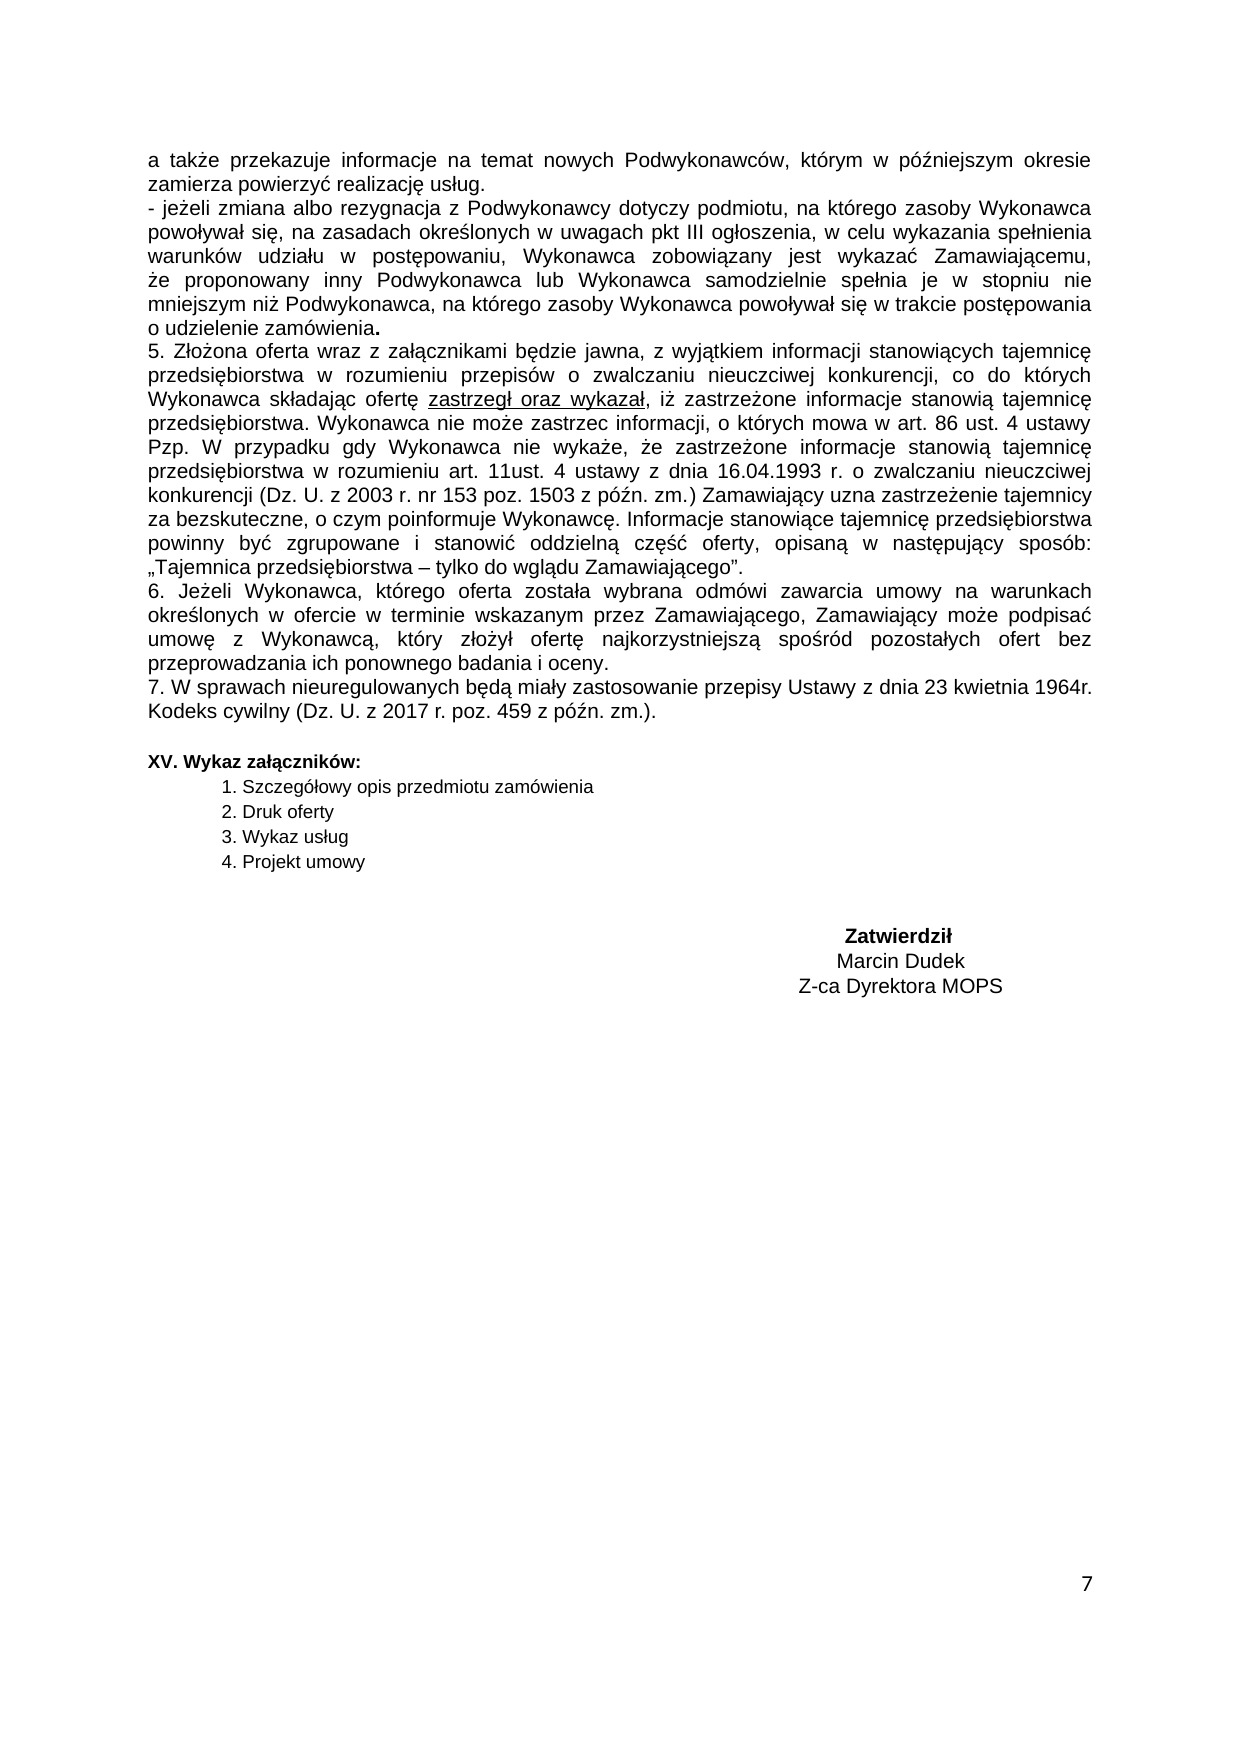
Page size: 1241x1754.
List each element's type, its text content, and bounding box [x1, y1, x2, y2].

list 7. W sprawach nieuregulowanych będą miały zastosowanie przepisy Ustawy z dnia 23 kwietnia 1964r. Kodeks cywilny (Dz. U. z 2017 r. poz. 459 z późn. zm.). [148, 675, 1093, 723]
text XV. Wykaz załączników: [148, 748, 1093, 773]
text 4. Projekt umowy [221, 848, 1093, 873]
list 6. Jeżeli Wykonawca, którego oferta została wybrana odmówi zawarcia umowy na warunkach określonych w ofercie w terminie wskazanym przez Zamawiającego, Zamawiający może podpisać umowę z Wykonawcą, który złożył ofertę najkorzystniejszą spośród pozostałych ofert bez przeprowadzania ich ponownego badania i oceny. [148, 579, 1093, 675]
text 3. Wykaz usług [221, 823, 1093, 848]
text 2. Druk oferty [221, 798, 1093, 823]
list a także przekazuje informacje na temat nowych Podwykonawców, którym w późniejszym okresie zamierza powierzyć realizację usług. [148, 148, 1093, 196]
text 1. Szczegółowy opis przedmiotu zamówienia [148, 773, 1093, 798]
text Zatwierdził [148, 923, 1093, 948]
list - jeżeli zmiana albo rezygnacja z Podwykonawcy dotyczy podmiotu, na którego zasoby Wykonawca powoływał się, na zasadach określonych w uwagach pkt III ogłoszenia, w celu wykazania spełnienia warunków udziału w postępowaniu, Wykonawca zobowiązany jest wykazać Zamawiającemu, że proponowany inny Podwykonawca lub Wykonawca samodzielnie spełnia je w stopniu nie mniejszym niż Podwykonawca, na którego zasoby Wykonawca powoływał się w trakcie postępowania o udzielenie zamówienia. [148, 196, 1093, 339]
text Marcin Dudek [709, 948, 1093, 973]
list 5. Złożona oferta wraz z załącznikami będzie jawna, z wyjątkiem informacji stanowiących tajemnicę przedsiębiorstwa w rozumieniu przepisów o zwalczaniu nieuczciwej konkurencji, co do których Wykonawca składając ofertę zastrzegł oraz wykazał, iż zastrzeżone informacje stanowią tajemnicę przedsiębiorstwa. Wykonawca nie może zastrzec informacji, o których mowa w art. 86 ust. 4 ustawy Pzp. W przypadku gdy Wykonawca nie wykaże, że zastrzeżone informacje stanowią tajemnicę przedsiębiorstwa w rozumieniu art. 11ust. 4 ustawy z dnia 16.04.1993 r. o zwalczaniu nieuczciwej konkurencji (Dz. U. z 2003 r. nr 153 poz. 1503 z późn. zm.) Zamawiający uzna zastrzeżenie tajemnicy za bezskuteczne, o czym poinformuje Wykonawcę. Informacje stanowiące tajemnicę przedsiębiorstwa powinny być zgrupowane i stanowić oddzielną część oferty, opisaną w następujący sposób: „Tajemnica przedsiębiorstwa – tylko do wglądu Zamawiającego”. [148, 339, 1093, 579]
text Z-ca Dyrektora MOPS [709, 973, 1093, 998]
